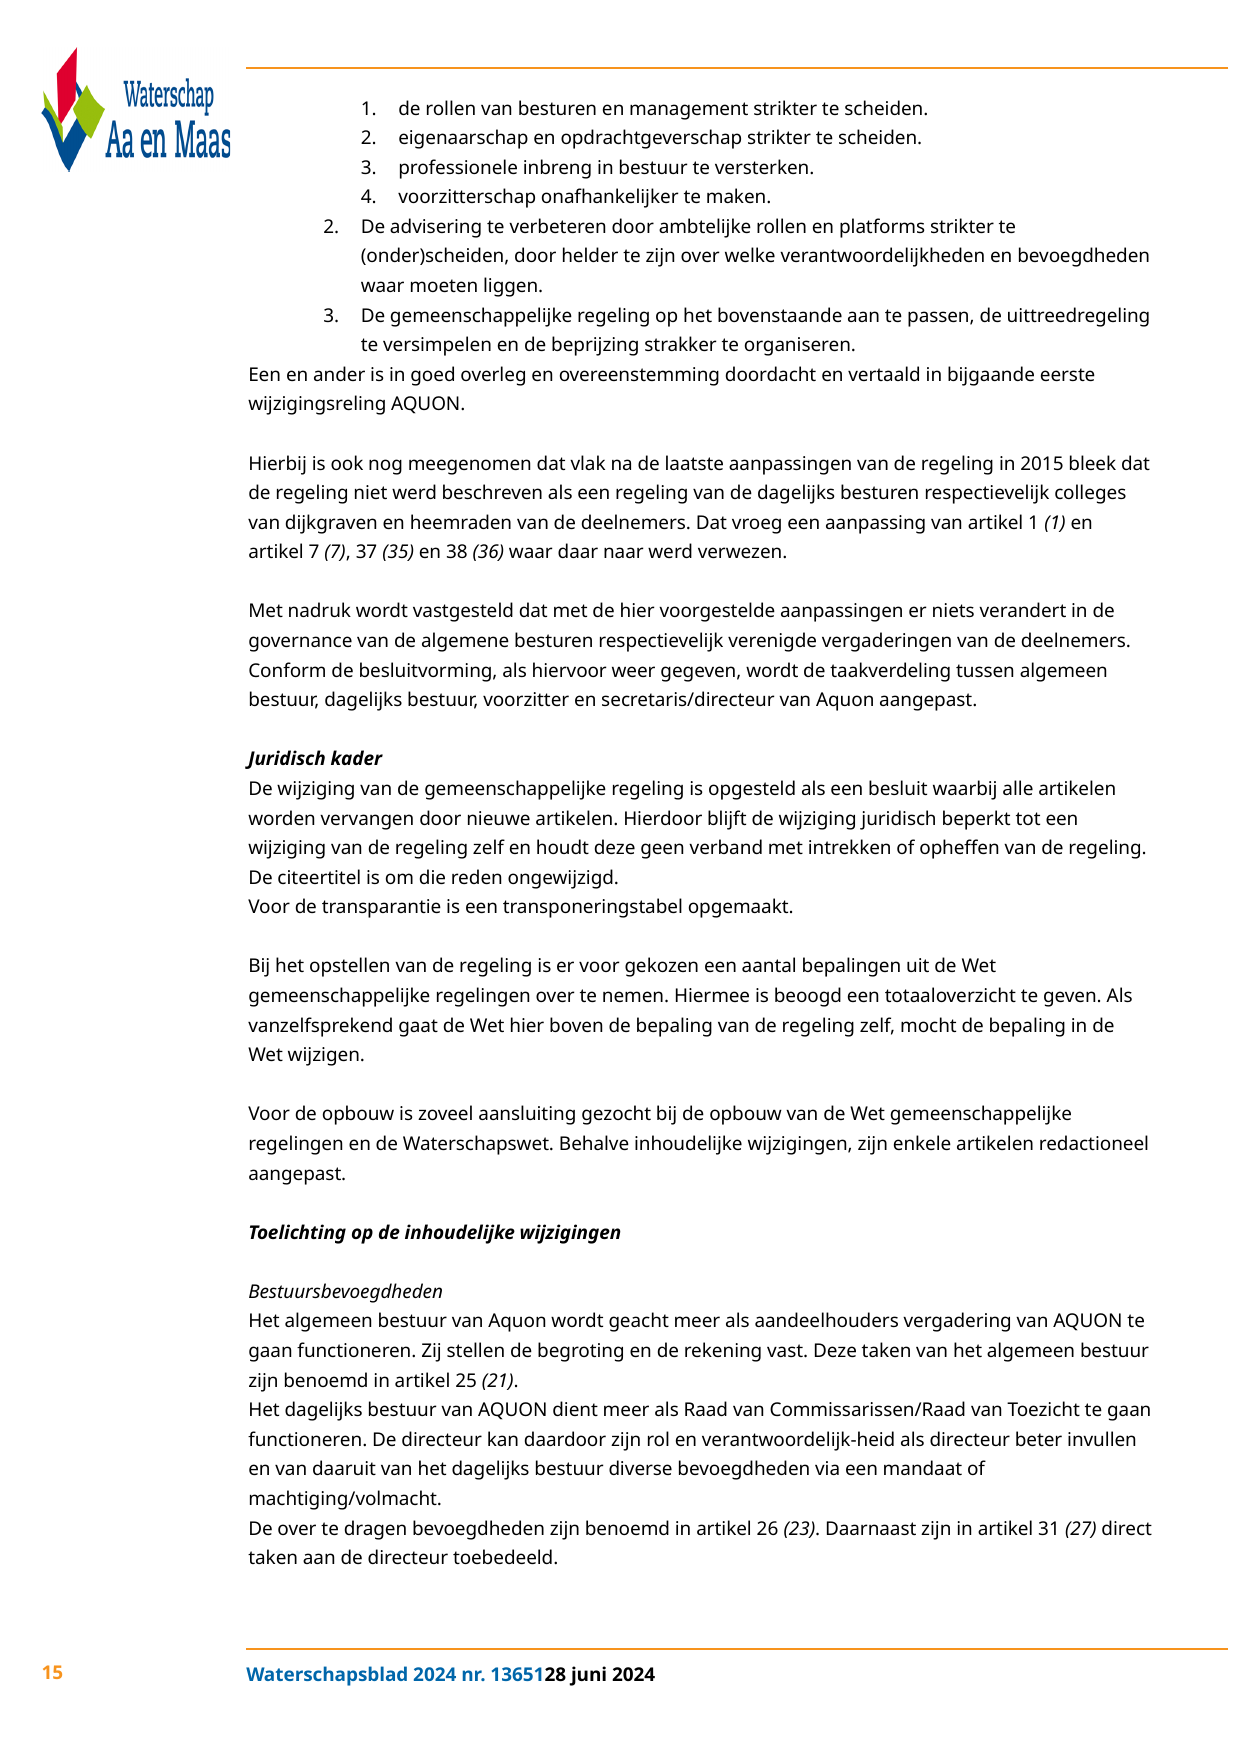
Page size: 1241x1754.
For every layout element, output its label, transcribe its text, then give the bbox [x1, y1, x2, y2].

text Hierbij is ook nog meegenomen dat vlak na de laatste aanpassingen van de regeling in 2015 bleek dat de regeling niet werd beschreven als een regeling van de dagelijks besturen respectievelijk colleges van dijkgraven en heemraden van de deelnemers. Dat vroeg een aanpassing van artikel 1 (1) en artikel 7 (7), 37 (35) en 38 (36) waar daar naar werd verwezen. [248, 450, 1152, 564]
text De over te dragen bevoegdheden zijn benoemd in artikel 26 (23). Daarnaast zijn in artikel 31 (27) direct taken aan de directeur toebedeeld. [248, 1515, 1152, 1570]
list de rollen van besturen en management strikter te scheiden. [361, 95, 1152, 121]
text Voor de transparantie is een transponeringstabel opgemaakt. [248, 893, 1152, 919]
text Voor de opbouw is zoveel aansluiting gezocht bij de opbouw van de Wet gemeenschappelijke regelingen en de Waterschapswet. Behalve inhoudelijke wijzigingen, zijn enkele artikelen redactioneel aangepast. [248, 1101, 1152, 1186]
list eigenaarschap en opdrachtgeverschap strikter te scheiden. [361, 124, 1152, 150]
list De gemeenschappelijke regeling op het bovenstaande aan te passen, de uittreedregeling te versimpelen en de beprijzing strakker te organiseren. [323, 302, 1152, 357]
text De citeertitel is om die reden ongewijzigd. [248, 864, 1152, 890]
text De wijziging van de gemeenschappelijke regeling is opgesteld als een besluit waarbij alle artikelen worden vervangen door nieuwe artikelen. Hierdoor blijft de wijziging juridisch beperkt tot een wijziging van de regeling zelf en houdt deze geen verband met intrekken of opheffen van de regeling. [248, 775, 1152, 860]
text Toelichting op de inhoudelijke wijzigingen [248, 1219, 1152, 1245]
list professionele inbreng in bestuur te versterken. [361, 154, 1152, 180]
text Met nadruk wordt vastgesteld dat met de hier voorgestelde aanpassingen er niets verandert in de governance van de algemene besturen respectievelijk verenigde vergaderingen van de deelnemers. [248, 598, 1152, 653]
text Het dagelijks bestuur van AQUON dient meer als Raad van Commissarissen/Raad van Toezicht te gaan functioneren. De directeur kan daardoor zijn rol en verantwoordelijk-heid als directeur beter invullen en van daaruit van het dagelijks bestuur diverse bevoegdheden via een mandaat of machtiging/volmacht. [248, 1396, 1152, 1511]
list voorzitterschap onafhankelijker te maken. [361, 183, 1152, 209]
picture [41, 47, 231, 172]
text Bestuursbevoegdheden [248, 1278, 1152, 1304]
text Het algemeen bestuur van Aquon wordt geacht meer als aandeelhouders vergadering van AQUON te gaan functioneren. Zij stellen de begroting en de rekening vast. Deze taken van het algemeen bestuur zijn benoemd in artikel 25 (21). [248, 1308, 1152, 1393]
text Een en ander is in goed overleg en overeenstemming doordacht en vertaald in bijgaande eerste wijzigingsreling AQUON. [248, 361, 1152, 416]
text Juridisch kader [248, 746, 1152, 771]
list De advisering te verbeteren door ambtelijke rollen en platforms strikter te (onder)scheiden, door helder te zijn over welke verantwoordelijkheden en bevoegdheden waar moeten liggen. [323, 213, 1152, 298]
text Conform de besluitvorming, als hiervoor weer gegeven, wordt de taakverdeling tussen algemeen bestuur, dagelijks bestuur, voorzitter en secretaris/directeur van Aquon aangepast. [248, 657, 1152, 712]
text Bij het opstellen van de regeling is er voor gekozen een aantal bepalingen uit de Wet gemeenschappelijke regelingen over te nemen. Hiermee is beoogd een totaaloverzicht te geven. Als vanzelfsprekend gaat de Wet hier boven de bepaling van de regeling zelf, mocht de bepaling in de Wet wijzigen. [248, 953, 1152, 1067]
